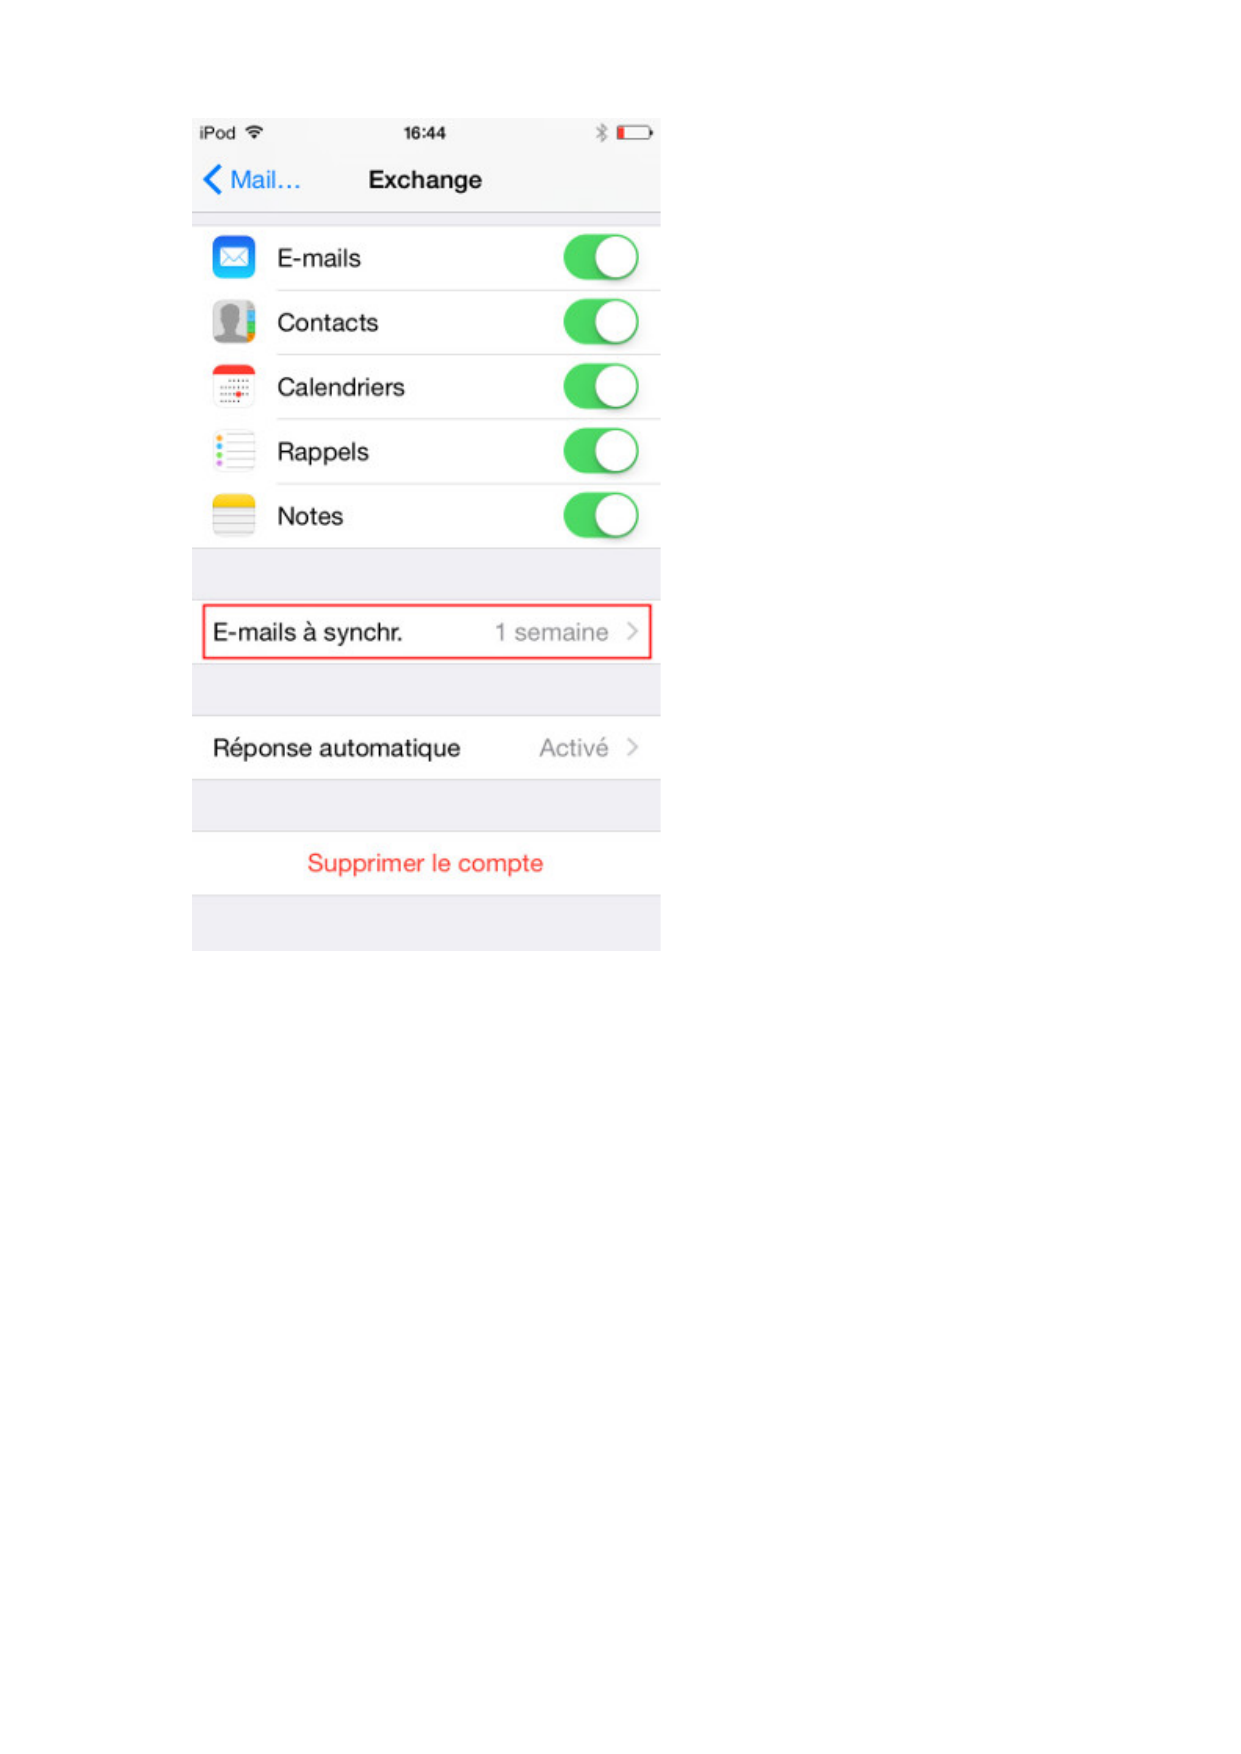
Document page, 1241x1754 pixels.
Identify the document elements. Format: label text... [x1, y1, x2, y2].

list mais également l'intervalle de temps des emails à synchroniser [177, 118, 192, 951]
picture [192, 118, 661, 951]
list mais également l'intervalle de temps des emails à synchroniser [661, 118, 1122, 951]
